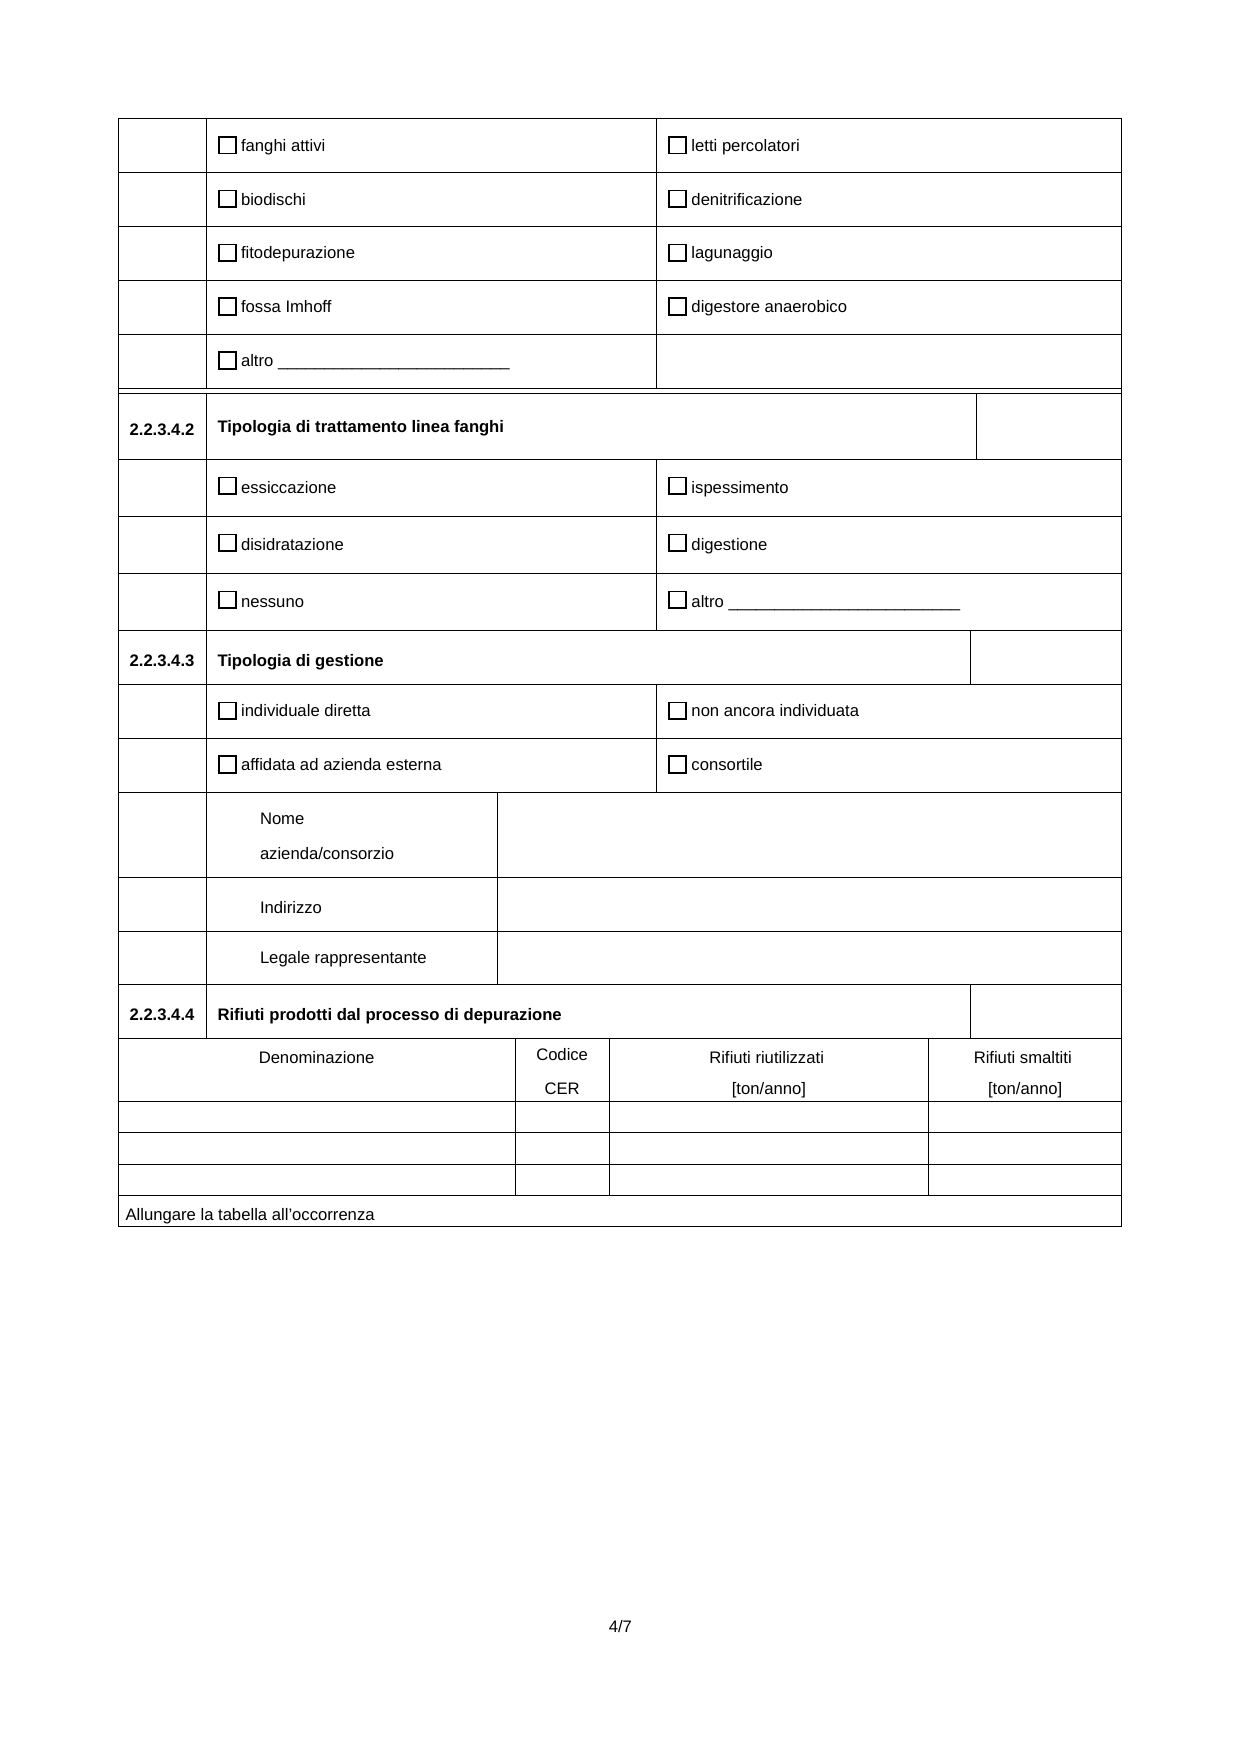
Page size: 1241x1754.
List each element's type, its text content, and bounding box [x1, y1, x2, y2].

table_cell affidata ad azienda esterna [207, 739, 656, 792]
table_cell essiccazione [207, 460, 656, 516]
table_cell Nome azienda/consorzio [207, 793, 497, 877]
table_cell [929, 1165, 1121, 1195]
table_cell [498, 793, 1121, 877]
table_cell 2.2.3.4.2 [119, 394, 206, 459]
table_cell ispessimento [657, 460, 1121, 516]
table_cell [119, 574, 206, 630]
table_cell fitodepurazione [207, 227, 656, 280]
table_cell [119, 227, 206, 280]
table_cell [119, 460, 206, 516]
table_cell [119, 335, 206, 387]
table_cell Rifiuti prodotti dal processo di depurazione [207, 985, 970, 1038]
table_cell Denominazione [119, 1039, 515, 1101]
table_cell [971, 631, 1121, 684]
table_cell fossa Imhoff [207, 281, 656, 333]
table_cell disidratazione [207, 517, 656, 573]
table_cell [610, 1102, 928, 1132]
table_cell [610, 1165, 928, 1195]
table_cell [929, 1102, 1121, 1132]
table_cell biodischi [207, 173, 656, 226]
table_cell [119, 389, 1121, 393]
table_cell letti percolatori [657, 119, 1121, 172]
table_cell Codice CER [516, 1039, 609, 1101]
table_cell digestore anaerobico [657, 281, 1121, 333]
table_cell Indirizzo [207, 878, 497, 931]
table_cell consortile [657, 739, 1121, 792]
table_cell denitrificazione [657, 173, 1121, 226]
table_cell [929, 1133, 1121, 1163]
table_cell altro _________________________ [207, 335, 656, 387]
table_cell [119, 685, 206, 738]
table_cell [657, 335, 1121, 387]
table_cell [119, 119, 206, 172]
table_cell non ancora individuata [657, 685, 1121, 738]
table_cell nessuno [207, 574, 656, 630]
table_cell [977, 394, 1121, 459]
table_cell [516, 1133, 609, 1163]
table_cell Rifiuti smaltiti [ton/anno] [929, 1039, 1121, 1101]
table_cell [119, 281, 206, 333]
table_cell [119, 1165, 515, 1195]
table_cell Rifiuti riutilizzati [ton/anno] [610, 1039, 928, 1101]
table_cell Allungare la tabella all’occorrenza [119, 1196, 1121, 1226]
table_cell [498, 932, 1121, 984]
table_cell [610, 1133, 928, 1163]
table_cell 2.2.3.4.3 [119, 631, 206, 684]
table_cell [516, 1165, 609, 1195]
table_cell [119, 793, 206, 877]
table_cell lagunaggio [657, 227, 1121, 280]
table_cell [119, 173, 206, 226]
table_cell [119, 739, 206, 792]
table_cell fanghi attivi [207, 119, 656, 172]
table_cell [119, 1102, 515, 1132]
table_cell Tipologia di trattamento linea fanghi [207, 394, 976, 459]
table_cell digestione [657, 517, 1121, 573]
table_cell [119, 932, 206, 984]
table_cell [516, 1102, 609, 1132]
table_cell Legale rappresentante [207, 932, 497, 984]
table_cell Tipologia di gestione [207, 631, 970, 684]
table_cell [119, 878, 206, 931]
table_cell [119, 517, 206, 573]
table_cell [498, 878, 1121, 931]
table_cell individuale diretta [207, 685, 656, 738]
table_cell [971, 985, 1121, 1038]
table_cell 2.2.3.4.4 [119, 985, 206, 1038]
table_cell altro _________________________ [657, 574, 1121, 630]
table_cell [119, 1133, 515, 1163]
